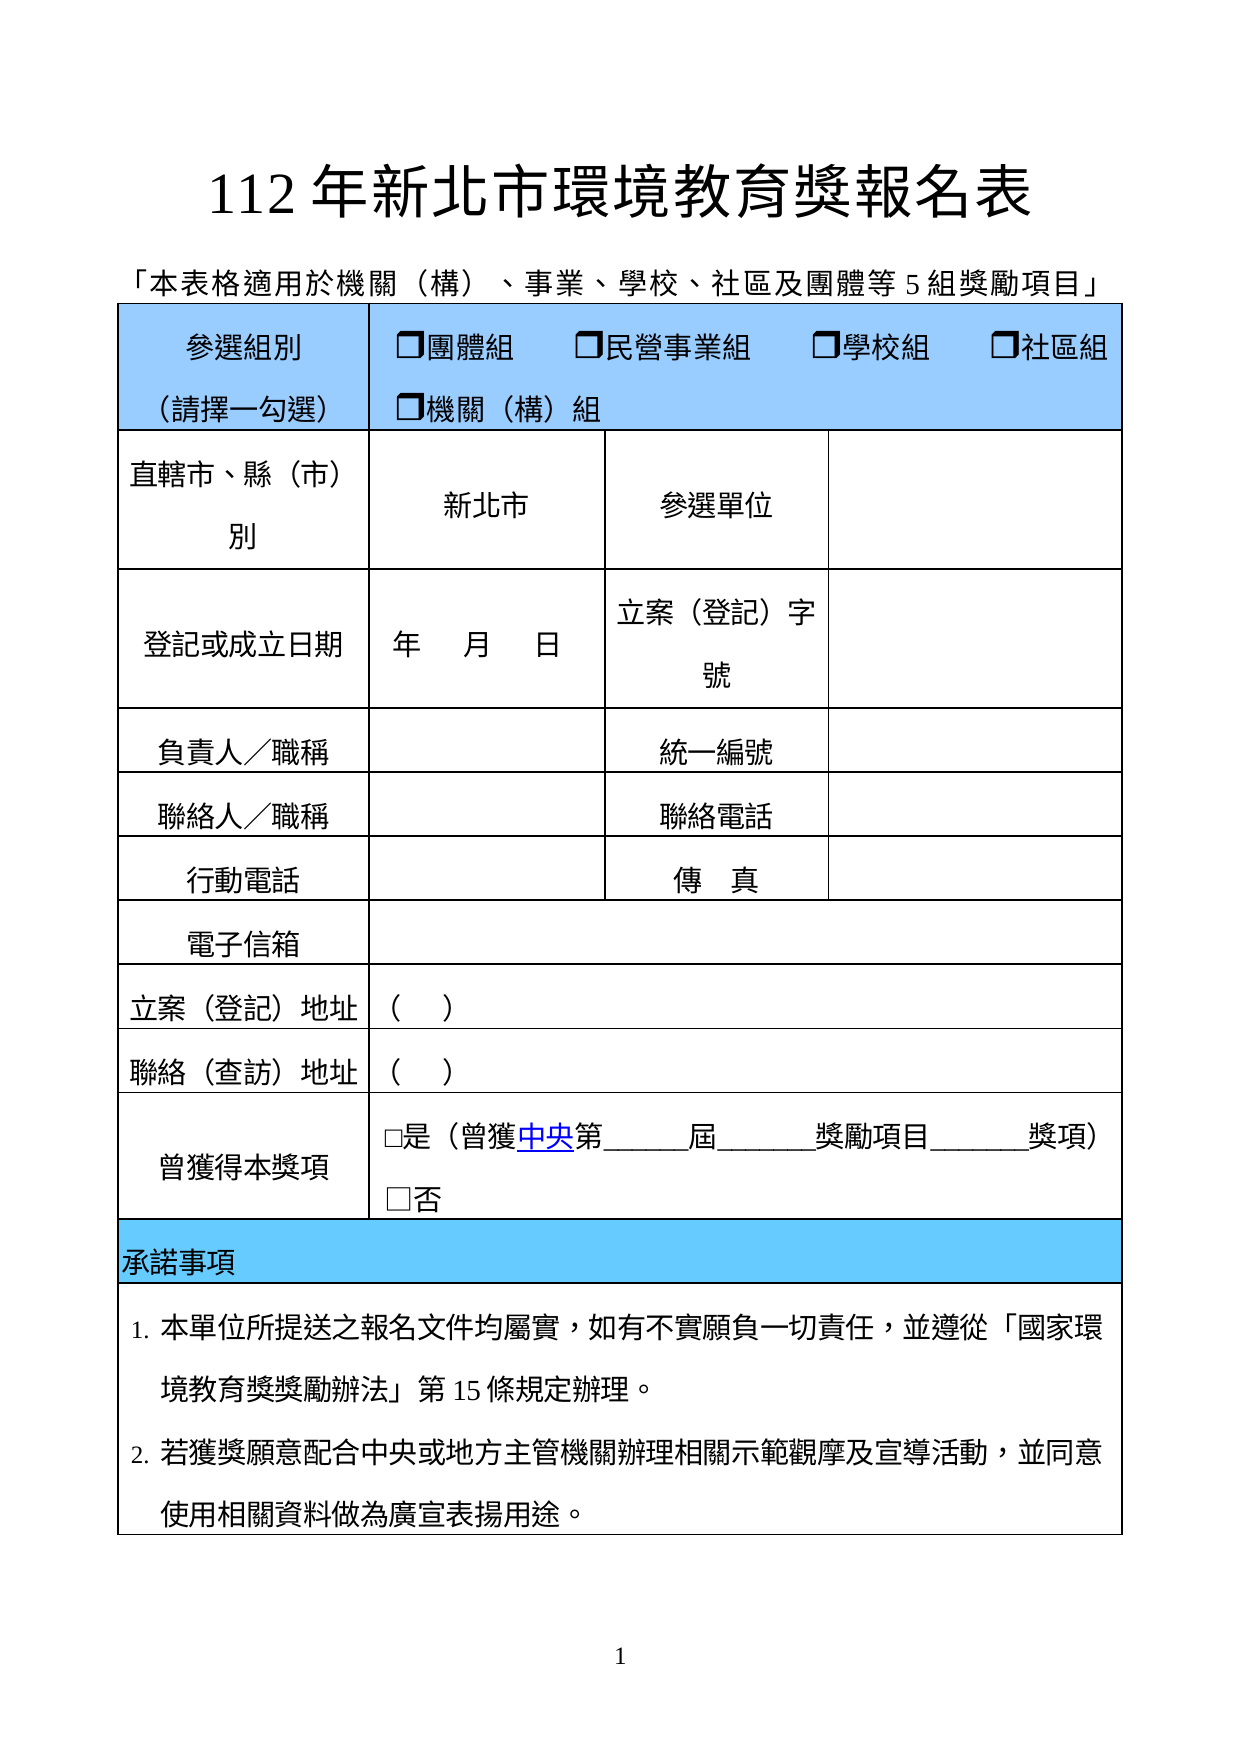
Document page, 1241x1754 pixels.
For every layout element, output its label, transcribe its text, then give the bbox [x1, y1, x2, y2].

table_cell 直轄市、縣（市）別 [119, 431, 368, 568]
table_cell 負責人／職稱 [119, 709, 368, 771]
table_cell [370, 901, 1121, 963]
table_cell 曾獲得本獎項 [119, 1093, 368, 1218]
table_cell 參選單位 [606, 431, 828, 568]
table_cell 年 月 日 [370, 570, 604, 707]
table_cell 傳 真 [606, 837, 828, 899]
table_cell 立案（登記）字號 [606, 570, 828, 707]
table_cell [829, 570, 1121, 707]
table_cell [829, 709, 1121, 771]
table_cell [829, 773, 1121, 835]
table_cell [370, 709, 604, 771]
table_cell 聯絡（查訪）地址 [119, 1029, 368, 1091]
table_cell （ ） [370, 1029, 1121, 1091]
table_cell （ ） [370, 965, 1121, 1027]
table_header 參選組別 （請擇一勾選） [119, 304, 368, 429]
table_cell 承諾事項 [119, 1220, 1121, 1282]
table_header 團體組 民營事業組 學校組 社區組 機關（構）組 [370, 304, 1121, 429]
table_cell □是（曾獲中央第______屆_______獎勵項目_______獎項） □否 [370, 1093, 1121, 1218]
text 112年新北市環境教育獎報名表 [118, 115, 1122, 240]
table_cell 立案（登記）地址 [119, 965, 368, 1027]
table_cell 新北市 [370, 431, 604, 568]
table_cell 本單位所提送之報名文件均屬實，如有不實願負一切責任，並遵從「國家環境教育獎獎勵辦法」第15條規定辦理。 若獲獎願意配合中央或地方主管機關辦理相關示範觀摩及宣導活動，並同意使用相關資料做為廣宣表揚用途。 [119, 1284, 1121, 1534]
table_cell 登記或成立日期 [119, 570, 368, 707]
text 「本表格適用於機關（構）、事業、學校、社區及團體等5組獎勵項目」 [118, 240, 1122, 302]
table_cell [370, 837, 604, 899]
table_cell 統一編號 [606, 709, 828, 771]
table_cell 行動電話 [119, 837, 368, 899]
table_cell [370, 773, 604, 835]
table_cell [829, 837, 1121, 899]
table_cell 電子信箱 [119, 901, 368, 963]
table_cell [829, 431, 1121, 568]
table_cell 聯絡人／職稱 [119, 773, 368, 835]
table_cell 聯絡電話 [606, 773, 828, 835]
